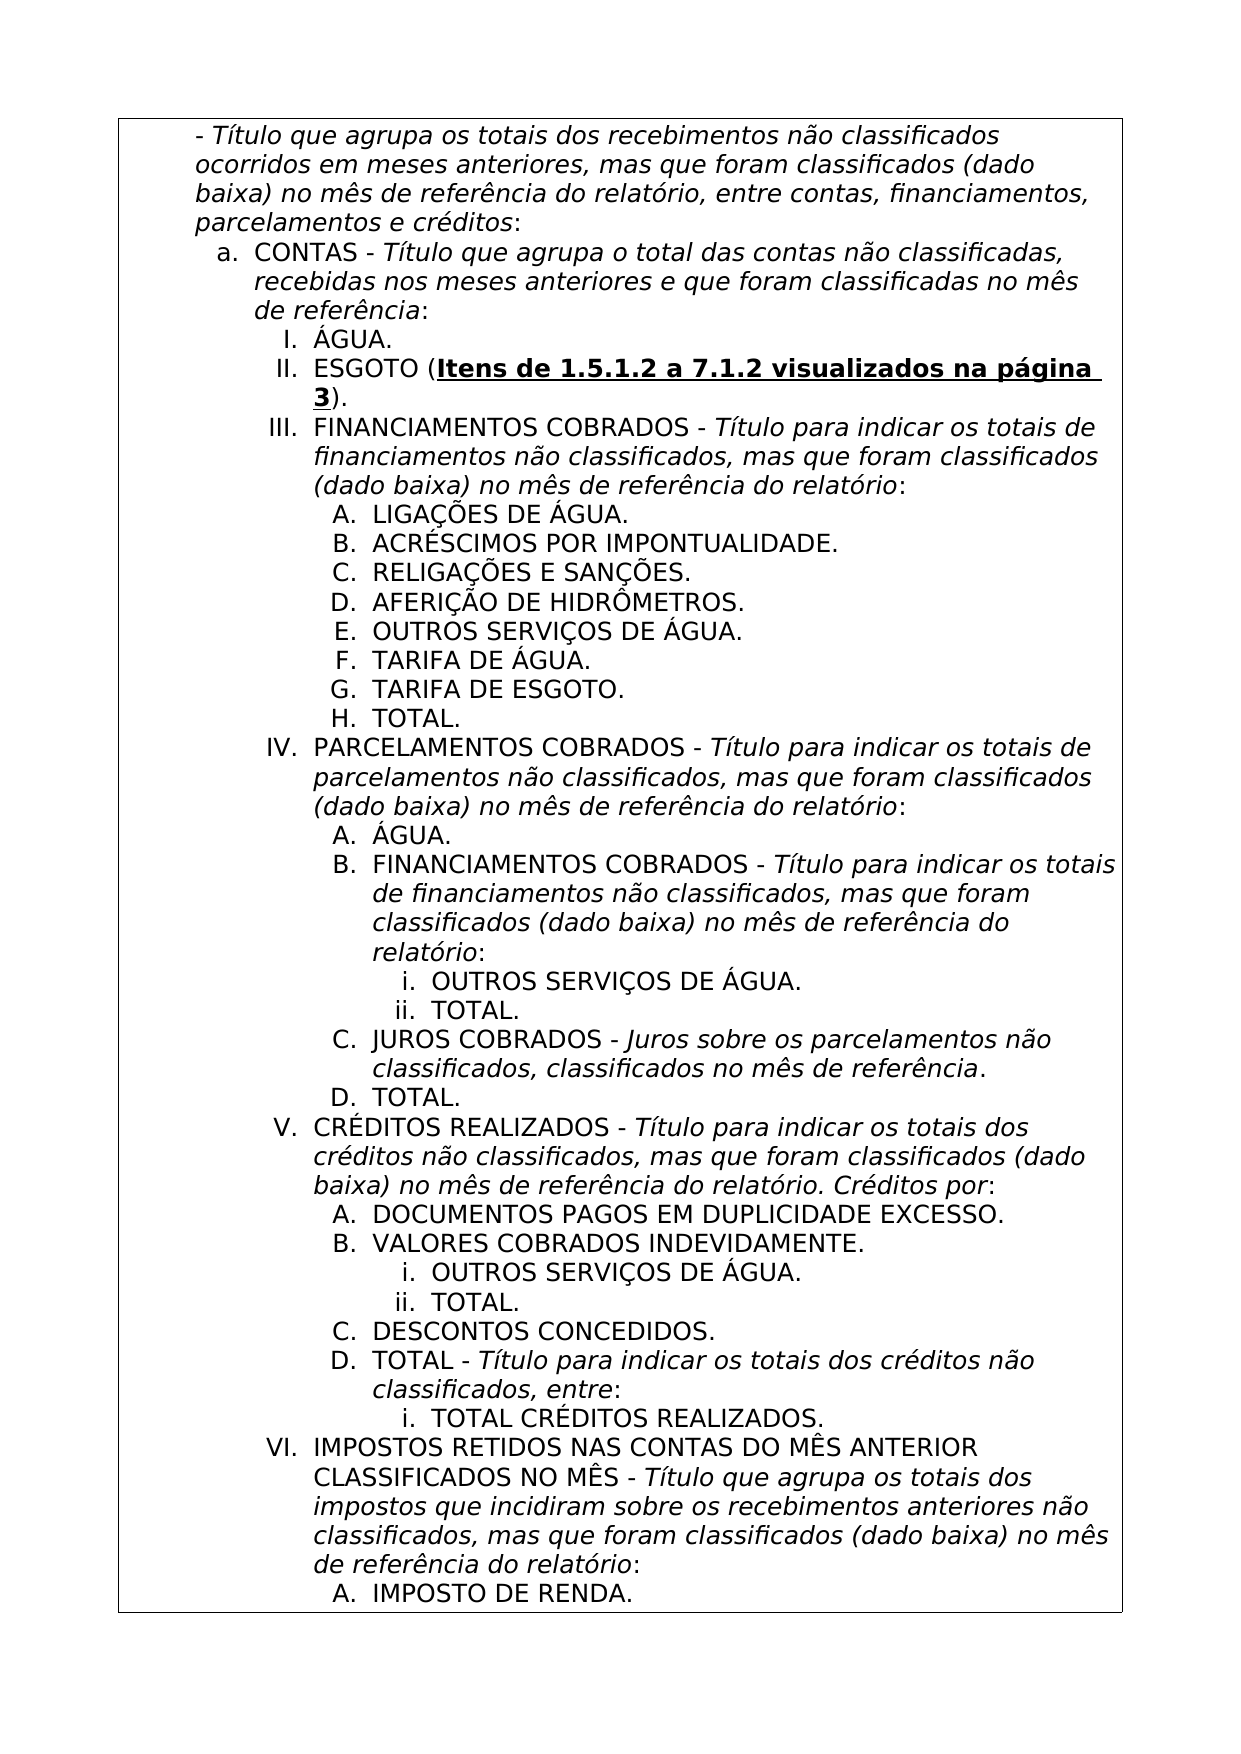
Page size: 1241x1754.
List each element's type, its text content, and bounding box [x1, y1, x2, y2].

table_header RECEBIMENTOS CLASSIFICADOS: Título para indicar o conjunto de recebimentos no mês de referência que foram classificados, ou seja, contas, guias de pagamento, financiamentos e parcelamentos que deram baixa no Contas a Receber da empresa. CONTAS: Título correspondente ao recebimento das contas que foram classificadas no mês de referência, discriminando seus respectivos valores de água, esgoto, financiamentos cobrados, parcelamentos cobrados e descontos concedidos: ÁGUA. ESGOTO. FINANCIAMENTOS COBRADOS - Discrimina os financiamentos cobrados nas contas recebidas no mês de referência: LIGAÇÕES DE ÁGUA. ACRÉSCIMOS POR IMPONTUALIDADE. RELIGAÇÕES E SANÇÕES. AFERIÇÃO DE HIDRÔMETROS. EXTENSÕES DA REDE DE ÁGUA. OUTROS SERVIÇOS DE ÁGUA. LIGAÇÕES DE ESGOTO. TARIFA DE ÁGUA. TARIFA DE ESGOTO. TOTAL. PARCELAMENTOS COBRADOS - Título correspondente ao recebimento, nas contas, das prestações de parcelamento discriminadas por rubrica contábil: ÁGUA. FINANCIAMENTOS COBRADOS: OUTROS SERVIÇOS DE ÁGUA. TOTAL. JUROS. TOTAL. CRÉDITOS REALIZADOS: Título correspondente aos créditos concedidos nas contas que foram recebidas no mês de referência, discriminados pelo tipo de crédito realizado. DOCUMENTOS PAGOS EM DUPLICIDADE EXCESSO: VALORES COBRADOS INDEVIDAMENTE. ACRÉSCIMOS POR IMPONTUALIDADE. OUTROS SERVIÇOS DE ÁGUA. TOTAL. DESCONTOS CONCEDIDOS. TOTAL. TOTAL CRÉDITOS REALIZADOS: Título para indicar o agrupamento das subdivisões do TOTAL dos créditos classificados no mês de referência (Itens de 1 a 1.1.6 visualizados na Página 1). IMPOSTOS RETIDOS NAS CONTAS RECEBIDAS: Título correspondente aos impostos retidos nas contas dos órgãos públicos federais, recebidas no mês de referência, discriminado por tipo de imposto: IMPOSTO DE RENDA. CSLL. COFINS. PIS/PASEP. DOAÇÕES RECEBIDAS EM CONTA - Título correspondente ao conjunto de doações realizadas através das contas recebidas no mês de referência, discriminadas pelas instituições beneficiadas: GRUPO CONTÁBIL: Título para indicar o agrupamento das rubricas contábeis definidas pela empresa para representar as doações recebidas em conta: DOAÇÃO HOSP. VARELA SANTIAGO. DOAÇÃO INST. JUVINO BARRETO. TOTAL. TOTAL DO RECEBIMENTO DE CONTAS: Valor total das contas recebidas no mês de referência, que foram classificadas. GUIAS DE PAGAMENTO: Título correspondente aos recebimentos no mês de referência de guias de pagamento classificadas, discriminada por tipo. ENTRADAS PARCELAMENTO. GRUPO CONTÁBIL: Título para indicar o agrupamento das rubricas contábeis definidas pela empresa para representar as guias de pagamento recebidas no mês de referência: LIGAÇÕES DE ÁGUA. ACRÉSCIMOS POR IMPONTUALIDADE. RELIGAÇÕES E SANÇÕES. OUTROS SERVIÇOS DE ÁGUA. TOTAL. FINANCIAMENTOS A COBRAR DE CURTO PRAZO: Título correspondente aos recebimentos referentes aos financiamentos a cobrar de curto prazo (que geraram até doze prestações). GRUPO CONTÁBIL: Título para indicar o agrupamento das rubricas contábeis definidas pela empresa para representar os financiamentos a cobrar de curto prazo recebidos no mês de referência: LIGAÇÕES DE ÁGUA. ACRÉSCIMOS POR IMPONTUALIDADE. RELIGAÇÕES E SANÇÕES. OUTROS SERVIÇOS DE ÁGUA. TARIFA DE ÁGUA. TOTAL. PARCELAMENTOS A COBRAR DE CURTO PRAZO: Título correspondente aos recebimentos referentes aos parcelamentos a cobrar de curto prazo (que geraram até doze prestações). GRUPO CONTÁBIL: Título para indicar o agrupamento das rubricas contábeis definidas pela empresa para representar os parcelamentos a cobrar de curto prazo realizados no mês de referência: OUTROS SERVIÇOS DE ÁGUA. TOTAL. PARCELAMENTOS A COBRAR DE LONGO PRAZO: Título correspondente aos recebimentos referentes aos parcelamentos a cobrar de longo prazo (que geraram a décima terceira prestação em diante). GRUPO CONTÁBIL: Título para indicar o agrupamento das rubricas contábeis definidas pela empresa para representar os parcelamentos a cobrar de longo prazo realizados no mês de referência: OUTROS SERVIÇOS DE ÁGUA (Itens de 1.1.7 a 1.5.1.1 visualizados na Página 2). TOTAL. TOTAL DOS RECEBIMENTOS CLASSIFICADOS: Título correspondente ao total dos recebimentos no mês de referência que deram baixa no Contas a Receber da empresa: TOTAL DOS RECEBIMENTOS CLASSIFICADOS. RECEBIMENTOS NÃO CLASSIFICADOS: Título correspondente ao conjunto de recebimentos no mês de referência que não foram classificados, ou seja, que não deram baixa no Contas a Receber da empresa : PAGAMENTO EM DUPLICIDADE. DOCUMENTO INEXISTENTE. VALOR NÃO CONFERE. TOTAL DOS RECEBIMENTOS NÃO CLASSIFICADOS. DESCONTOS - Título correspondente ao conjunto de descontos condicionais (para estimular o pagamento) que foram concedidos sobre os recebimentos do mês de referência: OUTROS. TOTAL POR PAGAMENTO À VISTA. POR CRÉDITO. TOTAL DOS DESCONTOS. TOTAL DOS RECEBIMENTOS: TOTAL DOS RECEBIMENTOS - Total dos recebimentos do mês de referência (classificados e não classificados). DEVOLUÇÕES CLASSIFICADAS: Título que agrupa o total das devoluções classificadas no sistema: DOCUMENTOS PAGOS EM DUPLICIDADE EXCESSO. VALORES COBRADOS INDEVIDAMENTE. GRUPO CONTÁBIL: Título para indicar o agrupamento das rubricas contábeis definidas pela empresa para discriminar os tipos de valores cobrados indevidamente, entre: OUTROS SERVIÇOS DE ÁGUA. TOTAL - Total das devoluções classificadas. TOTAL DAS DEVOLUÇÕES CLASSIFICADAS. RECEBIMENTO LÍQUIDO: Título que agrupa o total das diferenças entre o total dos recebimentos MENOS o total das devoluções, entre: ARRECADAÇÃO LÍQUIDA. IMPOSTOS RETIDOS. DOAÇÕES RECEBIDAS. ARRECADAÇÃO LÍQUIDA (RECEBIMENTO LIQ. + IMPOSTOS RETIDOS - DOAÇÕES). RECEBIMENTOS DE MESES ANTERIORES CLASSIFICADOS NO MÊS - Título que agrupa os totais dos recebimentos não classificados ocorridos em meses anteriores, mas que foram classificados (dado baixa) no mês de referência do relatório, entre contas, financiamentos, parcelamentos e créditos: CONTAS - Título que agrupa o total das contas não classificadas, recebidas nos meses anteriores e que foram classificadas no mês de referência: ÁGUA. ESGOTO (Itens de 1.5.1.2 a 7.1.2 visualizados na página 3). FINANCIAMENTOS COBRADOS - Título para indicar os totais de financiamentos não classificados, mas que foram classificados (dado baixa) no mês de referência do relatório: LIGAÇÕES DE ÁGUA. ACRÉSCIMOS POR IMPONTUALIDADE. RELIGAÇÕES E SANÇÕES. AFERIÇÃO DE HIDRÔMETROS. OUTROS SERVIÇOS DE ÁGUA. TARIFA DE ÁGUA. TARIFA DE ESGOTO. TOTAL. PARCELAMENTOS COBRADOS - Título para indicar os totais de parcelamentos não classificados, mas que foram classificados (dado baixa) no mês de referência do relatório: ÁGUA. FINANCIAMENTOS COBRADOS - Título para indicar os totais de financiamentos não classificados, mas que foram classificados (dado baixa) no mês de referência do relatório: OUTROS SERVIÇOS DE ÁGUA. TOTAL. JUROS COBRADOS - Juros sobre os parcelamentos não classificados, classificados no mês de referência. TOTAL. CRÉDITOS REALIZADOS - Título para indicar os totais dos créditos não classificados, mas que foram classificados (dado baixa) no mês de referência do relatório. Créditos por: DOCUMENTOS PAGOS EM DUPLICIDADE EXCESSO. VALORES COBRADOS INDEVIDAMENTE. OUTROS SERVIÇOS DE ÁGUA. TOTAL. DESCONTOS CONCEDIDOS. TOTAL - Título para indicar os totais dos créditos não classificados, entre: TOTAL CRÉDITOS REALIZADOS. IMPOSTOS RETIDOS NAS CONTAS DO MÊS ANTERIOR CLASSIFICADOS NO MÊS - Título que agrupa os totais dos impostos que incidiram sobre os recebimentos anteriores não classificados, mas que foram classificados (dado baixa) no mês de referência do relatório: IMPOSTO DE RENDA. CSLL. COFINS. PIS/PASEP. DOAÇÕES RECEBIDAS EM CONTA - Título que agrupa os totais das doações que constaram sobre os recebimentos anteriores não classificados, mas que foram classificados (dado baixa) no mês de referência do relatório (Itens de 7.1.3 a 7.1.7 visualizados na Página 4): DOAÇÃO HOSPITAL VARELA SANTIAGO. TOTAL. TOTAL DOS RECEBIMENTOS DE CONTAS - Corresponde aos totais dos recebimentos de contas não classificadas, mas que foram classificadas (dado baixa) no mês de referência do relatório: GUIAS DE PAGAMENTO - Título que agrupa os totais das guias de pagamento que constaram sobre os recebimentos anteriores não classificados, mas que foram classificados (dado baixa) no mês de referência do relatório: ENTRADAS DE PARCELAMENTO. GRUPO CONTÁBIL - Título para indicar o agrupamento das rubricas contábeis definidas pela empresa para representar as guias de pagamento não classificadas, mas que foram classificadas no mês de referência: ACRÉSCIMO POR IMPONTUALIDADE. TOTAL - Total das entradas de parcelamento. FINANCIAMENTOS A COBRAR DE CURTO PRAZO - Título que agrupa os totais dos financiamentos cujas parcelas serão cobradas no intervalo de até um ano, incluídos nos recebimentos anteriores não classificados, mas que foram classificados (dado baixa) no mês de referência do relatório: GRUPO CONTÁBIL - Título para indicar o agrupamento das rubricas contábeis definidas pela empresa para representar os financiamentos a cobrar de curto prazo: ACRÉSCIMOS POR IMPONTUALIDADE. RELIGAÇÕES E SANÇÕES. OUTROS SERVIÇOS DE ÁGUA. TOTAL. PARCELAMENTOS A COBRAR DE CURTO PRAZO - Título que agrupa os totais dos parcelamentos cujas parcelas serão cobradas no intervalo de até um ano, incluídos nos recebimentos anteriores não classificados, mas que foram classificados (dado baixa) no mês de referência do relatório: GRUPO CONTÁBIL - Título para indicar o agrupamento das rubricas contábeis definidas pela empresa para representar os parcelamentos a cobrar de curto prazo: OUTROS SERVIÇOS DE ÁGUA. TOTAL. TOTAL RECEBIMENTO MESES ANTERIORES CLASSIFICADOS NO MÊS - Total dos recebimentos anteriores não classificados, mas que foram classificados (dado baixa) no mês de referência do relatório. BAIXA RECEBIMENTOS NÃO CLASSIFICADOS - Título correspondente ao conjunto de recebimentos não classificados, autorizados pela empresa a serem baixados e considerados como uma nova receita no mês de referência do relatório: PAGAMENTOS EM DUPLICIDADE. DOCUMENTO INEXISTENTE. VALOR NÃO CONFERE. TOTAL RECEBIDO PELOS NÃO CLASSIFICADOS BAIXADOS. RECEBIMENTO VALORES CONTABILIZADOS COMO PERDA - Título correspondente aos recebimentos ocorridos no mês de referência, de contas que foram consideradas como crédito de liquidação duvidosa: PROVISÃO PARA DEVEDORES DUVIDOSOS. RESUMO RECEBIMENTOS NÃO CLASSIFICADOS: Título correspondente ao acumulado dos recebimentos ainda não classificados, discriminados por tipo: PAGAMENTO EM DUPLICIDADE. DOCUMENTO INEXISTENTE. VALOR NÃO CONFERE. TOTAL DOS RECEBIMENTOS NÃO CLASSIFICADOS. DEVOLUÇÕES NÃO CLASSIFICADAS: Título correspondente ao acumulado das devoluções ainda não classificadas, discriminadas por tipo (Itens de 7.1.7.1 a 10 visualizados na Página 5): PAGAMENTO EM DUPLICIDADE/EXCESSO NÃO ENCONTRADO. GUIA DE DEVOLUÇÃO NÃO INFORMADA. VALOR NÃO CONFERE. TOTAL DAS DEVOLUÇÕES NÃO CLASSIFICADAS (Itens de 10.1 a 10.4 visualizados na Página 6). [119, 119, 1122, 1612]
